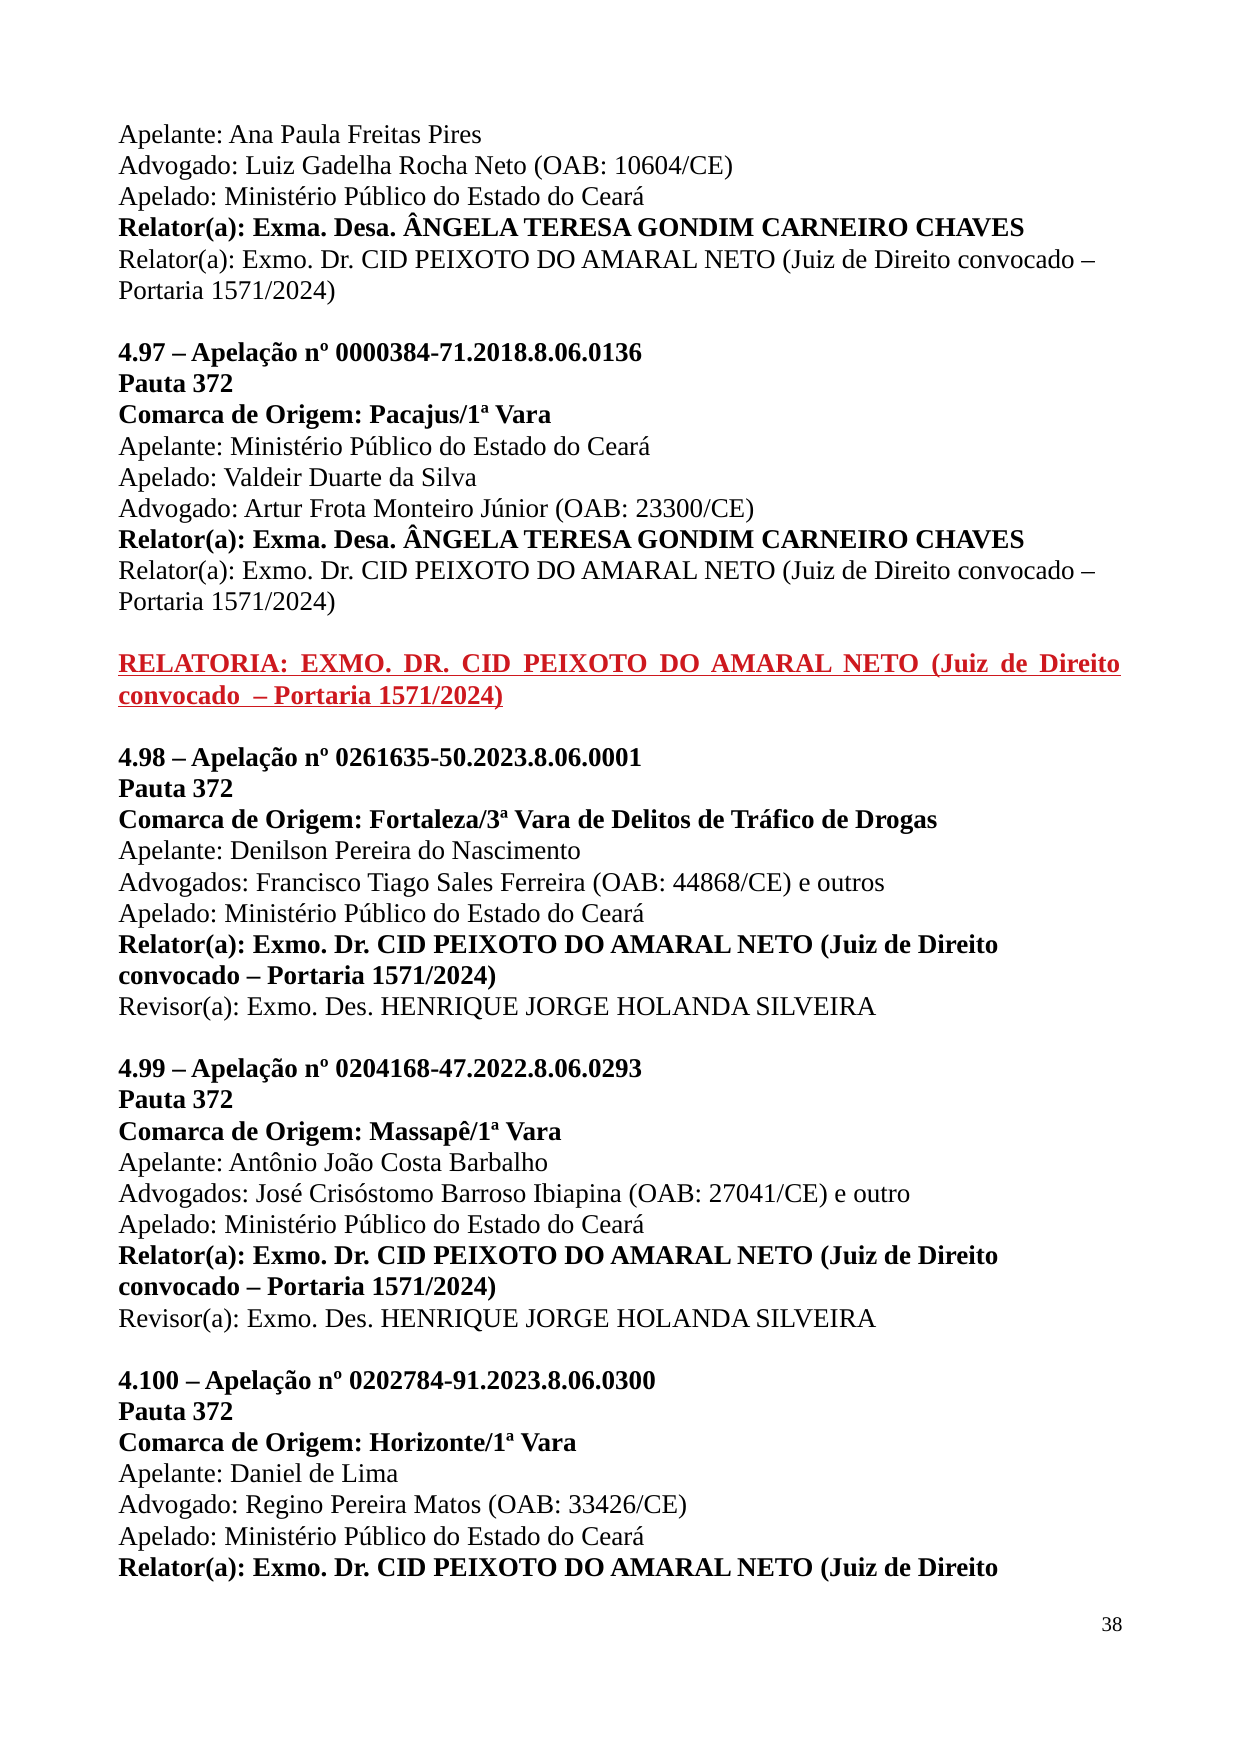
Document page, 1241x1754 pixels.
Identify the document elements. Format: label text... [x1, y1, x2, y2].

text 4.98 – Apelação nº 0261635-50.2023.8.06.0001 [118, 741, 1122, 772]
text Apelado: Ministério Público do Estado do Ceará [118, 1208, 1122, 1239]
text Comarca de Origem: Fortaleza/3ª Vara de Delitos de Tráfico de Drogas [118, 803, 1122, 834]
text Advogado: Artur Frota Monteiro Júnior (OAB: 23300/CE) [118, 492, 1122, 523]
text Apelado: Valdeir Duarte da Silva [118, 461, 1122, 492]
text Apelado: Ministério Público do Estado do Ceará [118, 180, 1122, 212]
text Relator(a): Exmo. Dr. CID PEIXOTO DO AMARAL NETO (Juiz de Direito convocado – Portaria 1571/2024) [118, 928, 1122, 990]
text Relator(a): Exmo. Dr. CID PEIXOTO DO AMARAL NETO (Juiz de Direito convocado – Portaria 1571/2024) [118, 554, 1122, 616]
text 4.97 – Apelação nº 0000384-71.2018.8.06.0136 [118, 336, 1122, 367]
text Relator(a): Exmo. Dr. CID PEIXOTO DO AMARAL NETO (Juiz de Direito convocado – Portaria 1571/2024) [118, 243, 1122, 305]
text Comarca de Origem: Pacajus/1ª Vara [118, 398, 1122, 429]
text Pauta 372 [118, 1084, 1122, 1115]
text Apelante: Daniel de Lima [118, 1457, 1122, 1488]
text Comarca de Origem: Horizonte/1ª Vara [118, 1426, 1122, 1457]
text Apelado: Ministério Público do Estado do Ceará [118, 1520, 1122, 1551]
text Revisor(a): Exmo. Des. HENRIQUE JORGE HOLANDA SILVEIRA [118, 1302, 1122, 1333]
text 4.100 – Apelação nº 0202784-91.2023.8.06.0300 [118, 1364, 1122, 1395]
text Advogado: Regino Pereira Matos (OAB: 33426/CE) [118, 1488, 1122, 1520]
text Advogados: Francisco Tiago Sales Ferreira (OAB: 44868/CE) e outros [118, 866, 1122, 897]
text Apelante: Ana Paula Freitas Pires [118, 118, 1122, 149]
text Apelado: Ministério Público do Estado do Ceará [118, 897, 1122, 928]
text Relator(a): Exma. Desa. ÂNGELA TERESA GONDIM CARNEIRO CHAVES [118, 523, 1122, 554]
text Revisor(a): Exmo. Des. HENRIQUE JORGE HOLANDA SILVEIRA [118, 990, 1122, 1021]
text Pauta 372 [118, 1395, 1122, 1426]
text Pauta 372 [118, 367, 1122, 398]
text Advogado: Luiz Gadelha Rocha Neto (OAB: 10604/CE) [118, 149, 1122, 180]
text Apelante: Antônio João Costa Barbalho [118, 1146, 1122, 1177]
text Relator(a): Exmo. Dr. CID PEIXOTO DO AMARAL NETO (Juiz de Direito [118, 1551, 1122, 1582]
text Apelante: Ministério Público do Estado do Ceará [118, 429, 1122, 461]
text Advogados: José Crisóstomo Barroso Ibiapina (OAB: 27041/CE) e outro [118, 1177, 1122, 1208]
text Pauta 372 [118, 772, 1122, 803]
text Relator(a): Exma. Desa. ÂNGELA TERESA GONDIM CARNEIRO CHAVES [118, 212, 1122, 243]
text Apelante: Denilson Pereira do Nascimento [118, 834, 1122, 866]
text 4.99 – Apelação nº 0204168-47.2022.8.06.0293 [118, 1052, 1122, 1084]
text RELATORIA: EXMO. DR. CID PEIXOTO DO AMARAL NETO (Juiz de Direito convocado – Portaria 1571/2024) [118, 648, 1122, 710]
text Comarca de Origem: Massapê/1ª Vara [118, 1115, 1122, 1146]
text Relator(a): Exmo. Dr. CID PEIXOTO DO AMARAL NETO (Juiz de Direito convocado – Portaria 1571/2024) [118, 1239, 1122, 1302]
